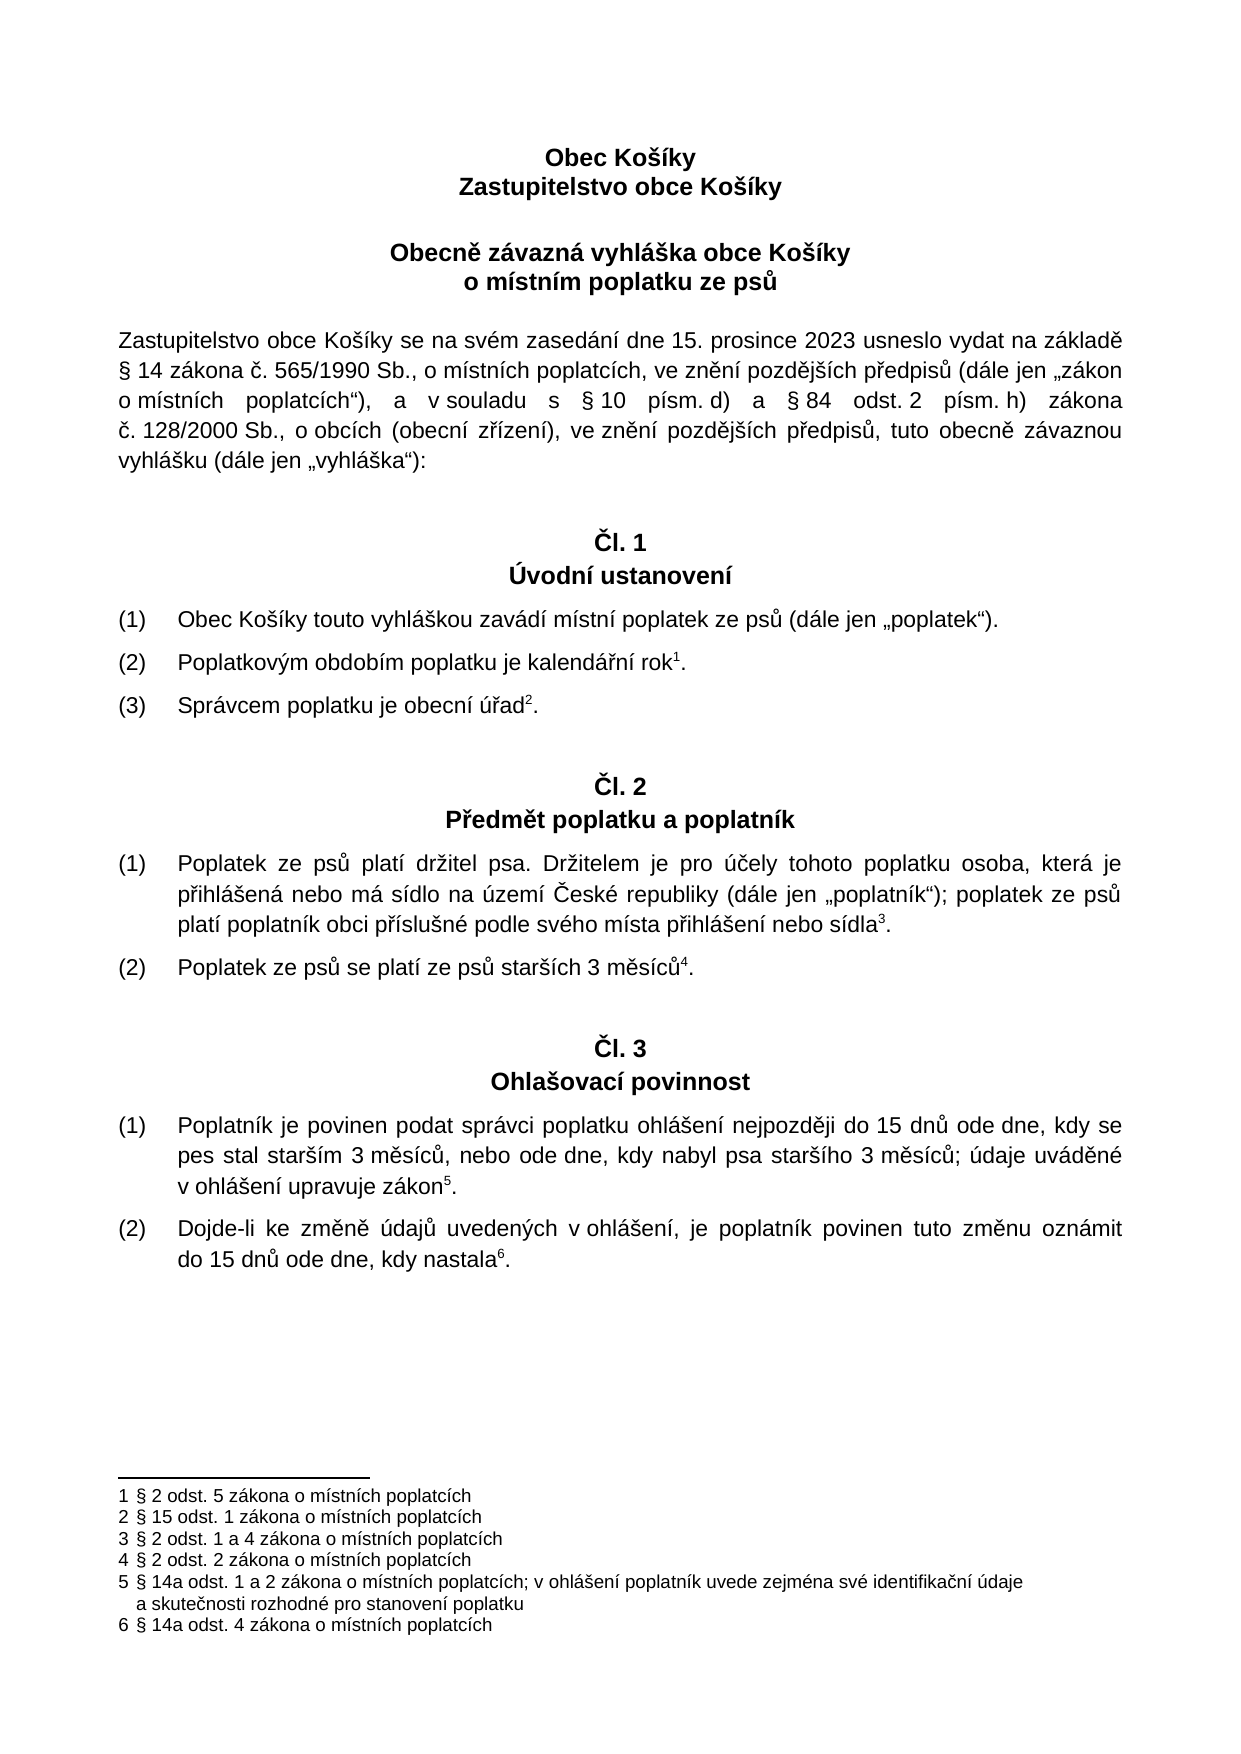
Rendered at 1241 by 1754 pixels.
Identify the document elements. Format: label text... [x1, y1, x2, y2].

list § 2 odst. 5 zákona o místních poplatcích [118, 1484, 1122, 1506]
list § 15 odst. 1 zákona o místních poplatcích [118, 1506, 1122, 1528]
subtitle Čl. 3 Ohlašovací povinnost [118, 1034, 1122, 1096]
list Poplatkovým obdobím poplatku je kalendářní rok. [118, 649, 1122, 675]
list Dojde-li ke změně údajů uvedených v ohlášení, je poplatník povinen tuto změnu oznámit do 15 dnů ode dne, kdy nastala. [118, 1215, 1122, 1272]
list Poplatek ze psů platí držitel psa. Držitelem je pro účely tohoto poplatku osoba, která je přihlášená nebo má sídlo na území České republiky (dále jen „poplatník“); poplatek ze psů platí poplatník obci příslušné podle svého místa přihlášení nebo sídla. [118, 850, 1122, 937]
list Obec Košíky touto vyhláškou zavádí místní poplatek ze psů (dále jen „poplatek“). [118, 606, 1122, 633]
subtitle Čl. 1 Úvodní ustanovení [118, 528, 1122, 589]
list § 14a odst. 4 zákona o místních poplatcích [118, 1614, 1122, 1635]
subtitle Obecně závazná vyhláška obce Košíky o místním poplatku ze psů [118, 238, 1122, 295]
list Poplatník je povinen podat správci poplatku ohlášení nejpozději do 15 dnů ode dne, kdy se pes stal starším 3 měsíců, nebo ode dne, kdy nabyl psa staršího 3 měsíců; údaje uváděné v ohlášení upravuje zákon. [118, 1112, 1122, 1199]
list Poplatek ze psů se platí ze psů starších 3 měsíců. [118, 953, 1122, 980]
list § 2 odst. 2 zákona o místních poplatcích [118, 1549, 1122, 1571]
subtitle Čl. 2 Předmět poplatku a poplatník [118, 772, 1122, 834]
list § 14a odst. 1 a 2 zákona o místních poplatcích; v ohlášení poplatník uvede zejména své identifikační údaje a skutečnosti rozhodné pro stanovení poplatku [118, 1571, 1122, 1614]
title Obec Košíky Zastupitelstvo obce Košíky [118, 143, 1122, 201]
text Zastupitelstvo obce Košíky se na svém zasedání dne 15. prosince 2023 usneslo vydat na základě § 14 zákona č. 565/1990 Sb., o místních poplatcích, ve znění pozdějších předpisů (dále jen „zákon o místních poplatcích“), a v souladu s § 10 písm. d) a § 84 odst. 2 písm. h) zákona č. 128/2000 Sb., o obcích (obecní zřízení), ve znění pozdějších předpisů, tuto obecně závaznou vyhlášku (dále jen „vyhláška“): [118, 327, 1122, 474]
list § 2 odst. 1 a 4 zákona o místních poplatcích [118, 1528, 1122, 1549]
list Správcem poplatku je obecní úřad. [118, 692, 1122, 718]
